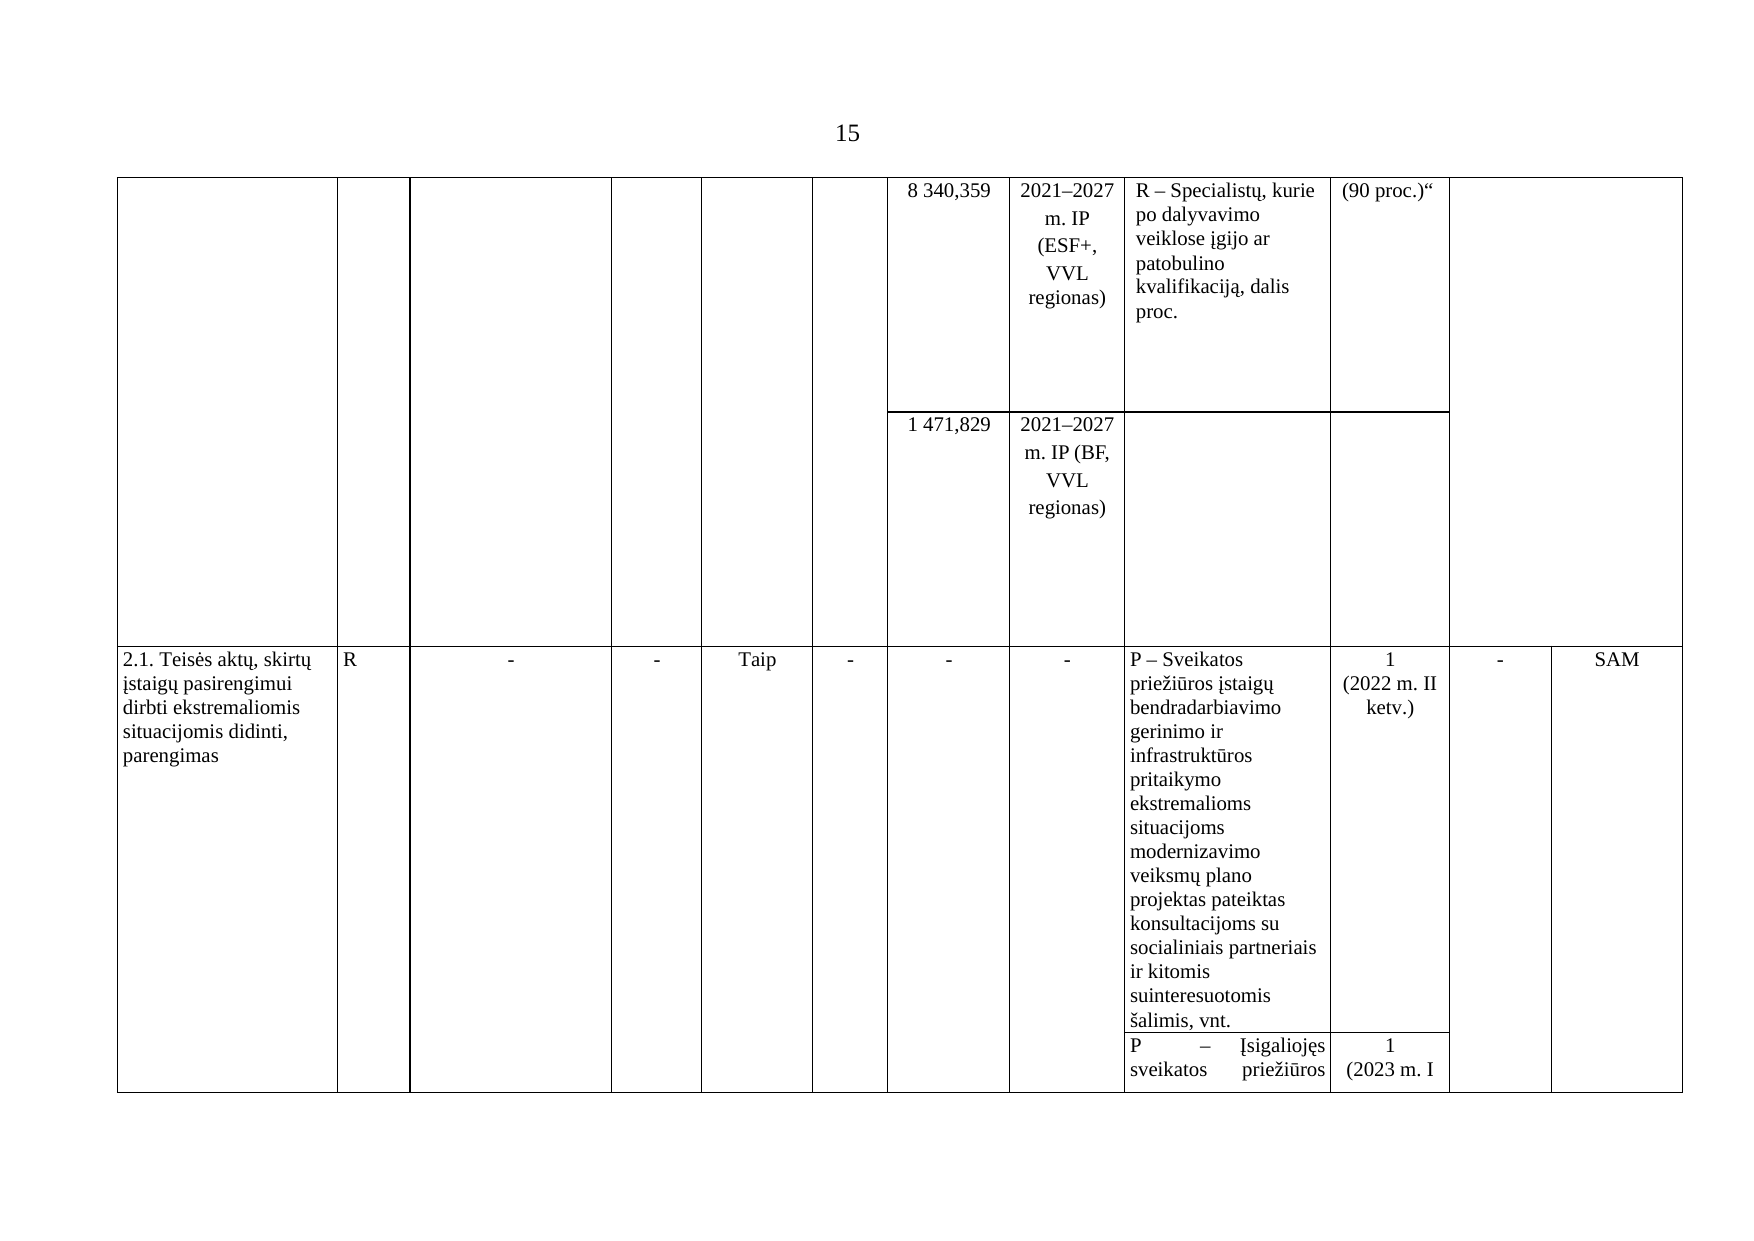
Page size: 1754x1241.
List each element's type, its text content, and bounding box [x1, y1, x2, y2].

table_cell - [1450, 647, 1551, 1092]
table_cell - [338, 178, 409, 646]
table_cell [1125, 413, 1330, 646]
table_cell - [612, 647, 701, 1092]
table_cell - [702, 178, 812, 646]
table_cell - [411, 178, 611, 646]
table_cell (90 proc.)“ [1331, 178, 1449, 411]
table_cell R – Specialistų, kurie po dalyvavimo veiklose įgijo ar patobulino kvalifikaciją, dalis proc. [1125, 178, 1330, 411]
table_cell - [813, 647, 887, 1092]
table_cell - [411, 647, 611, 1092]
table_cell 1 471,829 [888, 413, 1009, 646]
table_cell 8 340,359 [888, 178, 1009, 411]
table_cell P – Įsigaliojęs sveikatos priežiūros [1125, 1033, 1330, 1092]
table_cell 2.1. Teisės aktų, skirtų įstaigų pasirengimui dirbti ekstremaliomis situacijomis didinti, parengimas [118, 647, 337, 1092]
table_cell [1331, 413, 1449, 646]
table_cell Taip [702, 647, 812, 1092]
table_cell 1 (2023 m. I [1331, 1033, 1449, 1092]
table_cell SAM [1552, 647, 1682, 1092]
table_cell - [813, 178, 887, 646]
table_cell R [338, 647, 409, 1092]
table_cell - [888, 647, 1009, 1092]
table_cell [1450, 178, 1682, 646]
table_cell 1 (2022 m. II ketv.) [1331, 647, 1449, 1032]
table_cell [118, 178, 337, 646]
table_cell - [612, 178, 701, 646]
table_cell 2021–2027 m. IP (BF, VVL regionas) [1010, 413, 1124, 646]
table_cell 2021–2027 m. IP (ESF+, VVL regionas) [1010, 178, 1124, 411]
table_cell P – Sveikatos priežiūros įstaigų bendradarbiavimo gerinimo ir infrastruktūros pritaikymo ekstremalioms situacijoms modernizavimo veiksmų plano projektas pateiktas konsultacijoms su socialiniais partneriais ir kitomis suinteresuotomis šalimis, vnt. [1125, 647, 1330, 1032]
table_cell - [1010, 647, 1124, 1092]
